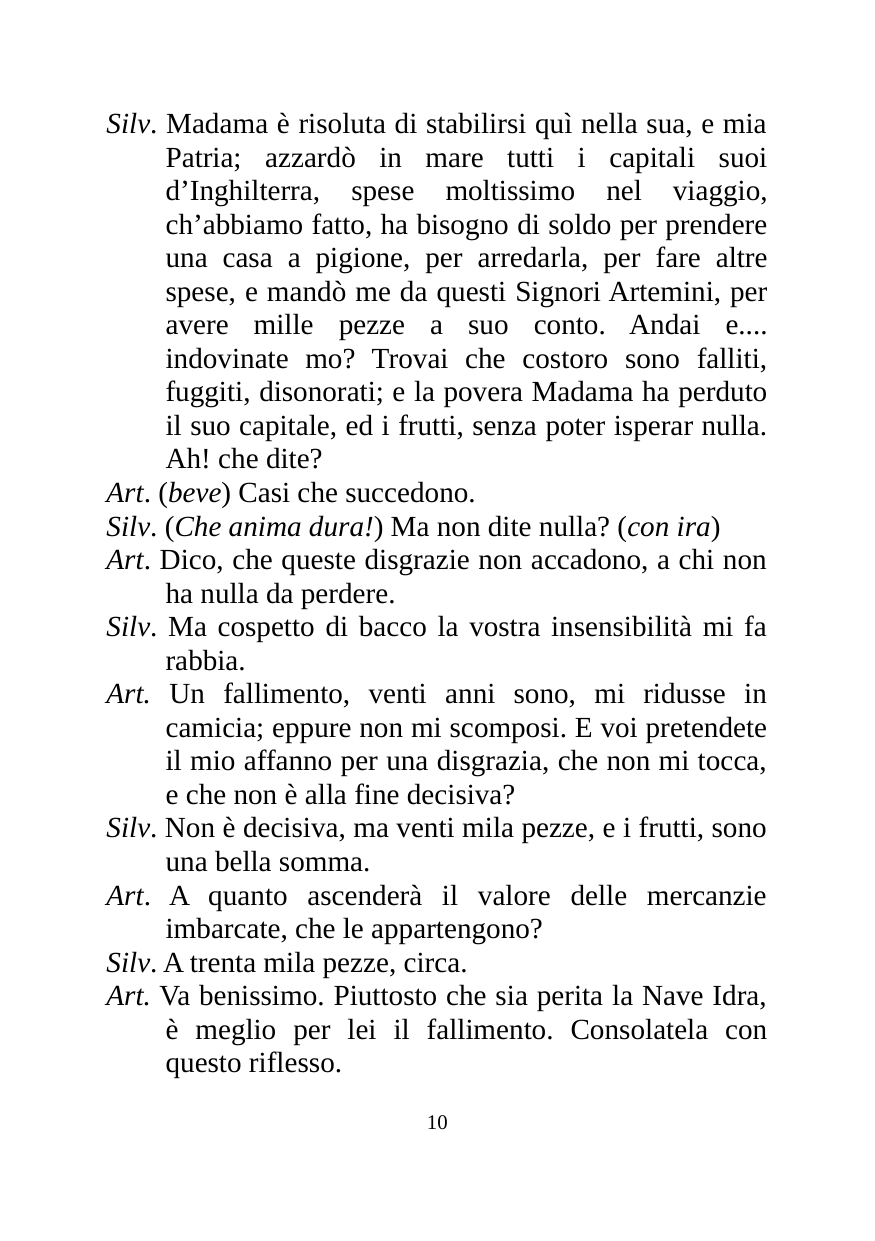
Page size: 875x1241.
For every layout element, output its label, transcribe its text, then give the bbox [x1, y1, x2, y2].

text Art. Va benissimo. Piuttosto che sia perita la Nave Idra, è meglio per lei il fallimento. Consolatela con questo riflesso. [106, 978, 768, 1079]
text Silv. Ma cospetto di bacco la vostra insensibilità mi fa rabbia. [106, 609, 768, 676]
text Silv. (Che anima dura!) Ma non dite nulla? (con ira) [106, 509, 768, 542]
text Silv. Non è decisiva, ma venti mila pezze, e i frutti, sono una bella somma. [106, 811, 768, 878]
text Silv. Madama è risoluta di stabilirsi quì nella sua, e mia Patria; azzardò in mare tutti i capitali suoi d’Inghilterra, spese moltissimo nel viaggio, ch’abbiamo fatto, ha bisogno di soldo per prendere una casa a pigione, per arredarla, per fare altre spese, e mandò me da questi Signori Artemini, per avere mille pezze a suo conto. Andai e.... indovinate mo? Trovai che costoro sono falliti, fuggiti, disonorati; e la povera Madama ha perduto il suo capitale, ed i frutti, senza poter isperar nulla. Ah! che dite? [106, 106, 768, 475]
text Art. Dico, che queste disgrazie non accadono, a chi non ha nulla da perdere. [106, 542, 768, 609]
text Art. A quanto ascenderà il valore delle mercanzie imbarcate, che le appartengono? [106, 878, 768, 945]
text Silv. A trenta mila pezze, circa. [106, 945, 768, 978]
text Art. Un fallimento, venti anni sono, mi ridusse in camicia; eppure non mi scomposi. E voi pretendete il mio affanno per una disgrazia, che non mi tocca, e che non è alla fine decisiva? [106, 676, 768, 811]
text Art. (beve) Casi che succedono. [106, 475, 768, 509]
